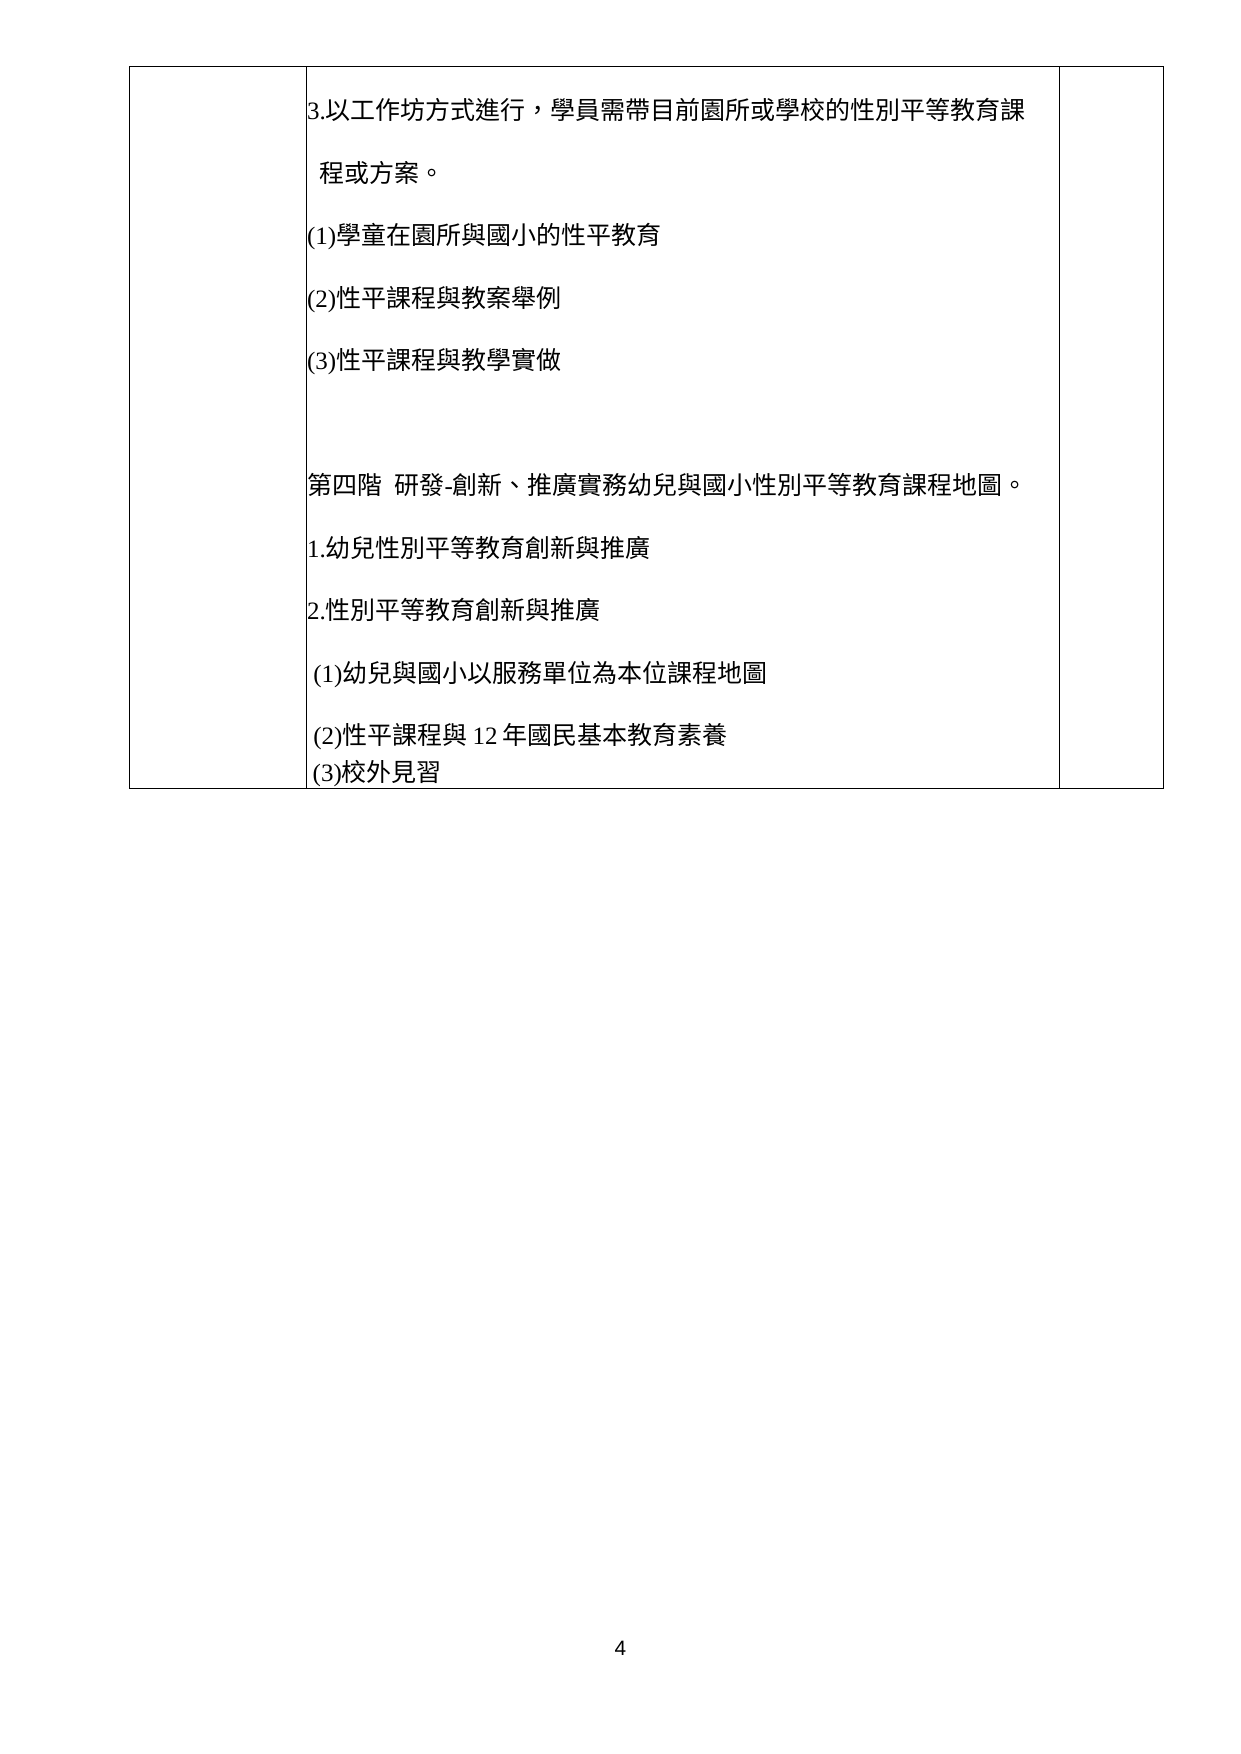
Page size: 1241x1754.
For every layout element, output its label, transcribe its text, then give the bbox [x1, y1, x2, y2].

table_cell [1060, 67, 1163, 788]
table_cell 3.以工作坊方式進行，學員需帶目前園所或學校的性別平等教育課 程或方案。 (1)學童在園所與國小的性平教育 (2)性平課程與教案舉例 (3)性平課程與教學實做 第四階 研發-創新、推廣實務幼兒與國小性別平等教育課程地圖。 1.幼兒性別平等教育創新與推廣 2.性別平等教育創新與推廣 (1)幼兒與國小以服務單位為本位課程地圖 (2)性平課程與12年國民基本教育素養 (3)校外見習 [307, 67, 1059, 788]
table_cell [130, 67, 306, 788]
